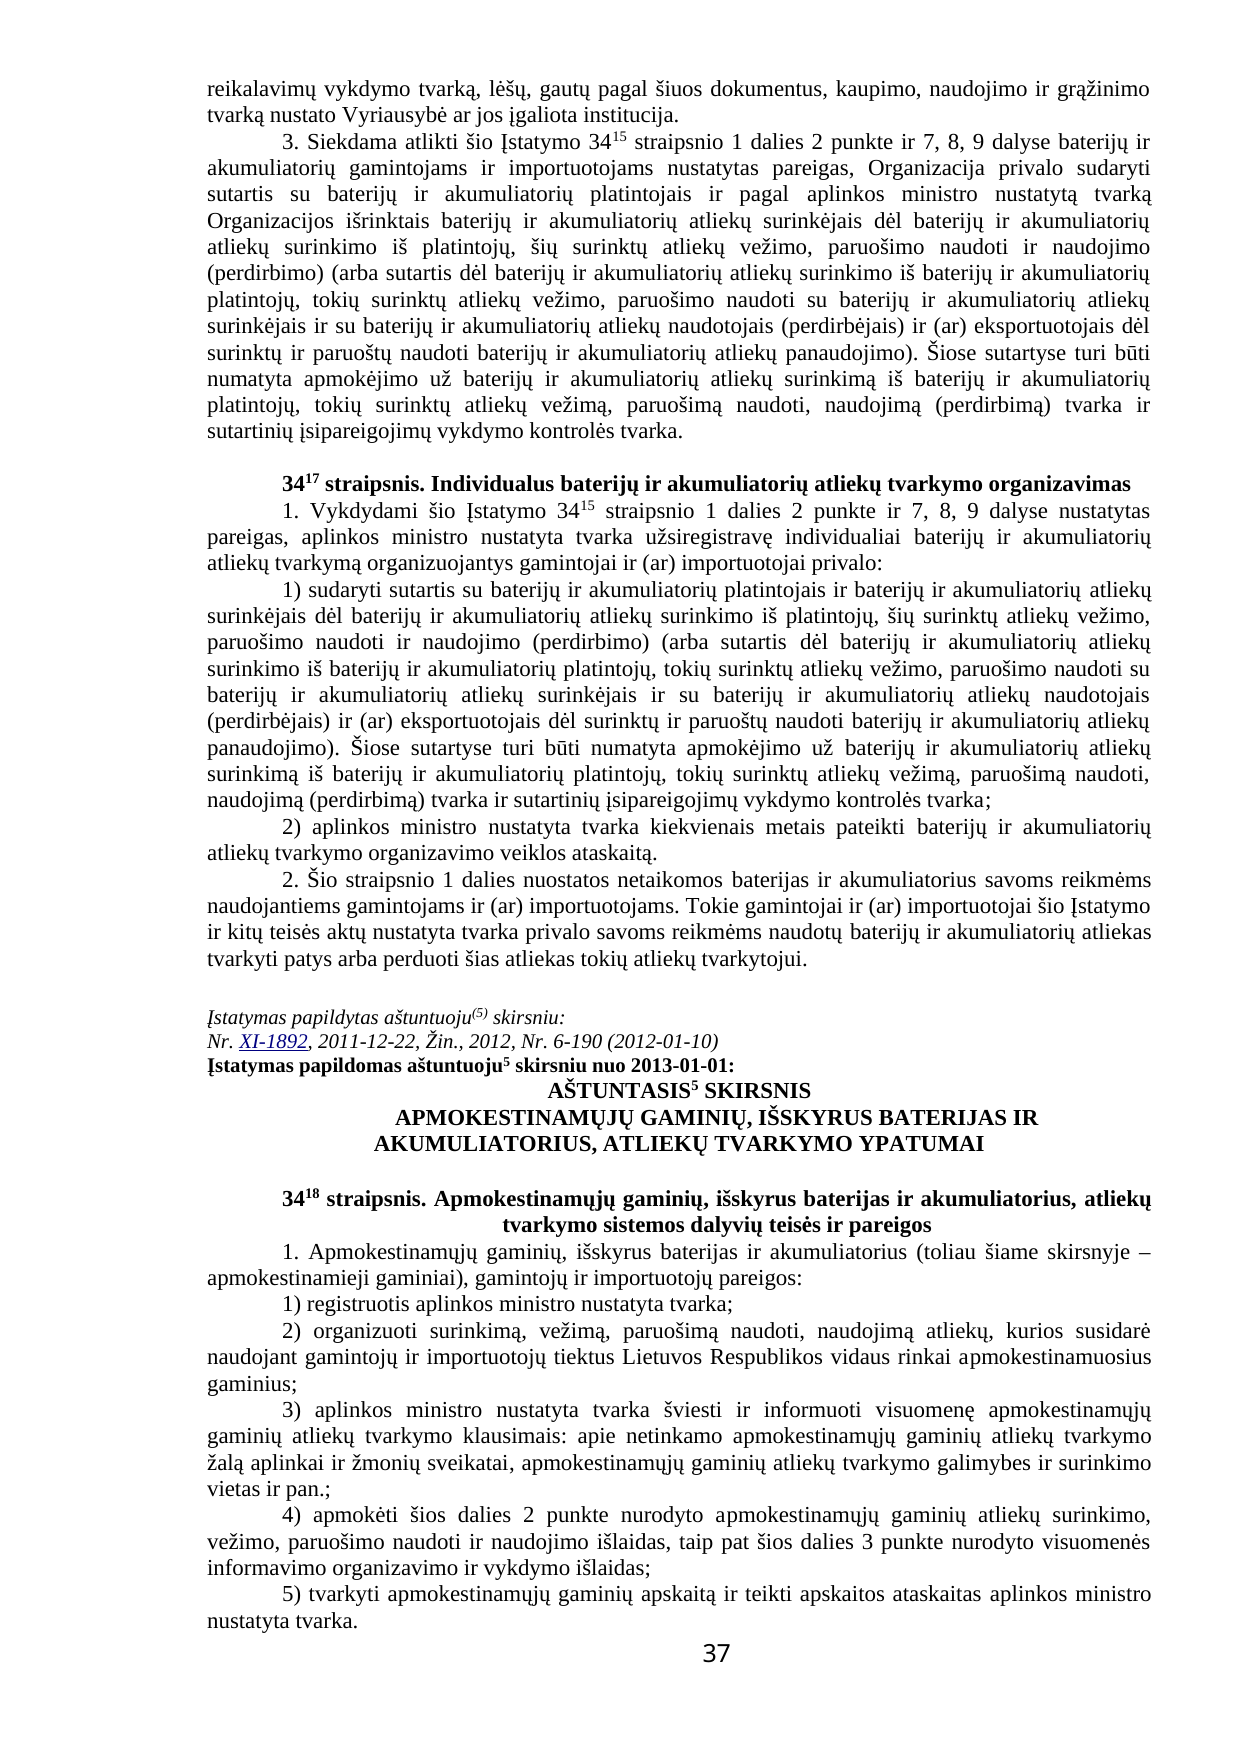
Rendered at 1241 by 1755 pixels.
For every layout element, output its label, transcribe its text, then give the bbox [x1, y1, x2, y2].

text 2) aplinkos ministro nustatyta tvarka kiekvienais metais pateikti baterijų ir akumuliatorių atliekų tvarkymo organizavimo veiklos ataskaitą. [207, 813, 1152, 866]
text Įstatymas papildomas aštuntuoju5 skirsniu nuo 2013-01-01: [207, 1053, 1152, 1077]
text Įstatymas papildytas aštuntuoju(5) skirsniu: [207, 1005, 1152, 1029]
text APMOKESTINAMŲJŲ GAMINIŲ, IŠSKYRUS BATERIJAS IR AKUMULIATORIUS, ATLIEKŲ TVARKYMO YPATUMAI [207, 1104, 1152, 1156]
text 2. Šio straipsnio 1 dalies nuostatos netaikomos baterijas ir akumuliatorius savoms reikmėms naudojantiems gamintojams ir (ar) importuotojams. Tokie gamintojai ir (ar) importuotojai šio Įstatymo ir kitų teisės aktų nustatyta tvarka privalo savoms reikmėms naudotų baterijų ir akumuliatorių atliekas tvarkyti patys arba perduoti šias atliekas tokių atliekų tvarkytojui. [207, 866, 1152, 971]
text 3) aplinkos ministro nustatyta tvarka šviesti ir informuoti visuomenę apmokestinamųjų gaminių atliekų tvarkymo klausimais: apie netinkamo apmokestinamųjų gaminių atliekų tvarkymo žalą aplinkai ir žmonių sveikatai, apmokestinamųjų gaminių atliekų tvarkymo galimybes ir surinkimo vietas ir pan.; [207, 1396, 1152, 1501]
text AŠTUNTASIS5 SKIRSNIS [207, 1077, 1152, 1104]
text 4) apmokėti šios dalies 2 punkte nurodyto apmokestinamųjų gaminių atliekų surinkimo, vežimo, paruošimo naudoti ir naudojimo išlaidas, taip pat šios dalies 3 punkte nurodyto visuomenės informavimo organizavimo ir vykdymo išlaidas; [207, 1501, 1152, 1580]
text 1. Apmokestinamųjų gaminių, išskyrus baterijas ir akumuliatorius (toliau šiame skirsnyje – apmokestinamieji gaminiai), gamintojų ir importuotojų pareigos: [207, 1238, 1152, 1291]
text 3418 straipsnis. Apmokestinamųjų gaminių, išskyrus baterijas ir akumuliatorius, atliekų tvarkymo sistemos dalyvių teisės ir pareigos [282, 1185, 1152, 1238]
text 1. Vykdydami šio Įstatymo 3415 straipsnio 1 dalies 2 punkte ir 7, 8, 9 dalyse nustatytas pareigas, aplinkos ministro nustatyta tvarka užsiregistravę individualiai baterijų ir akumuliatorių atliekų tvarkymą organizuojantys gamintojai ir (ar) importuotojai privalo: [207, 497, 1152, 576]
text 2) organizuoti surinkimą, vežimą, paruošimą naudoti, naudojimą atliekų, kurios susidarė naudojant gamintojų ir importuotojų tiektus Lietuvos Respublikos vidaus rinkai apmokestinamuosius gaminius; [207, 1317, 1152, 1396]
text 3417 straipsnis. Individualus baterijų ir akumuliatorių atliekų tvarkymo organizavimas [282, 470, 1152, 497]
text 1) registruotis aplinkos ministro nustatyta tvarka; [207, 1291, 1152, 1317]
text 1) sudaryti sutartis su baterijų ir akumuliatorių platintojais ir baterijų ir akumuliatorių atliekų surinkėjais dėl baterijų ir akumuliatorių atliekų surinkimo iš platintojų, šių surinktų atliekų vežimo, paruošimo naudoti ir naudojimo (perdirbimo) (arba sutartis dėl baterijų ir akumuliatorių atliekų surinkimo iš baterijų ir akumuliatorių platintojų, tokių surinktų atliekų vežimo, paruošimo naudoti su baterijų ir akumuliatorių atliekų surinkėjais ir su baterijų ir akumuliatorių atliekų naudotojais (perdirbėjais) ir (ar) eksportuotojais dėl surinktų ir paruoštų naudoti baterijų ir akumuliatorių atliekų panaudojimo). Šiose sutartyse turi būti numatyta apmokėjimo už baterijų ir akumuliatorių atliekų surinkimą iš baterijų ir akumuliatorių platintojų, tokių surinktų atliekų vežimą, paruošimą naudoti, naudojimą (perdirbimą) tvarka ir sutartinių įsipareigojimų vykdymo kontrolės tvarka; [207, 576, 1152, 813]
text reikalavimų vykdymo tvarką, lėšų, gautų pagal šiuos dokumentus, kaupimo, naudojimo ir grąžinimo tvarką nustato Vyriausybė ar jos įgaliota institucija. [207, 75, 1152, 128]
text 3. Siekdama atlikti šio Įstatymo 3415 straipsnio 1 dalies 2 punkte ir 7, 8, 9 dalyse baterijų ir akumuliatorių gamintojams ir importuotojams nustatytas pareigas, Organizacija privalo sudaryti sutartis su baterijų ir akumuliatorių platintojais ir pagal aplinkos ministro nustatytą tvarką Organizacijos išrinktais baterijų ir akumuliatorių atliekų surinkėjais dėl baterijų ir akumuliatorių atliekų surinkimo iš platintojų, šių surinktų atliekų vežimo, paruošimo naudoti ir naudojimo (perdirbimo) (arba sutartis dėl baterijų ir akumuliatorių atliekų surinkimo iš baterijų ir akumuliatorių platintojų, tokių surinktų atliekų vežimo, paruošimo naudoti su baterijų ir akumuliatorių atliekų surinkėjais ir su baterijų ir akumuliatorių atliekų naudotojais (perdirbėjais) ir (ar) eksportuotojais dėl surinktų ir paruoštų naudoti baterijų ir akumuliatorių atliekų panaudojimo). Šiose sutartyse turi būti numatyta apmokėjimo už baterijų ir akumuliatorių atliekų surinkimą iš baterijų ir akumuliatorių platintojų, tokių surinktų atliekų vežimą, paruošimą naudoti, naudojimą (perdirbimą) tvarka ir sutartinių įsipareigojimų vykdymo kontrolės tvarka. [207, 128, 1152, 444]
text Nr. XI-1892, 2011-12-22, Žin., 2012, Nr. 6-190 (2012-01-10) [207, 1029, 1152, 1053]
text 5) tvarkyti apmokestinamųjų gaminių apskaitą ir teikti apskaitos ataskaitas aplinkos ministro nustatyta tvarka. [207, 1580, 1152, 1633]
